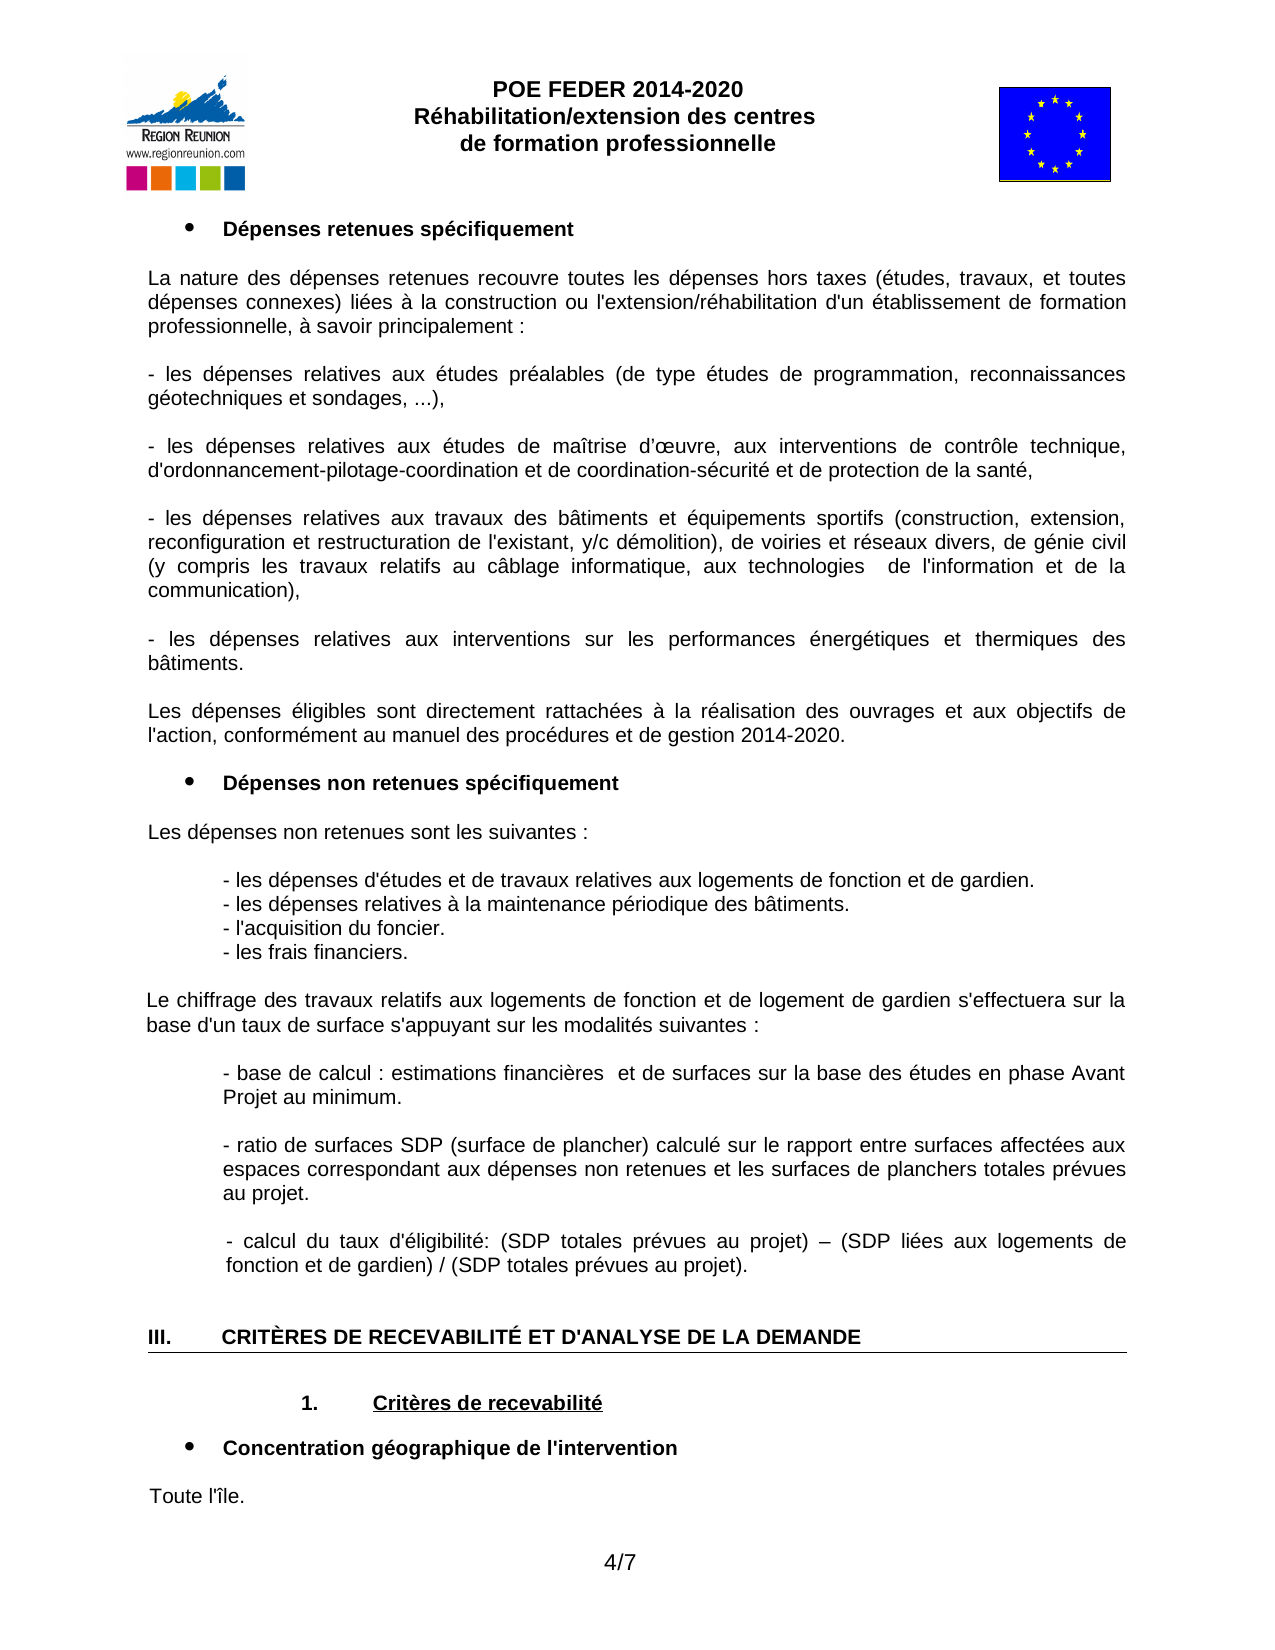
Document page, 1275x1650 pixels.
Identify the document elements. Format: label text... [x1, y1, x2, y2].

list - les dépenses d'études et de travaux relatives aux logements de fonction et de gardien. [185, 868, 1127, 892]
list - calcul du taux d'éligibilité: (SDP totales prévues au projet) – (SDP liées aux logements de fonction et de gardien) / (SDP totales prévues au projet). [188, 1229, 1127, 1277]
text - les dépenses relatives aux études préalables (de type études de programmation, reconnaissances géotechniques et sondages, ...), [148, 362, 1127, 410]
list - ratio de surfaces SDP (surface de plancher) calculé sur le rapport entre surfaces affectées aux espaces correspondant aux dépenses non retenues et les surfaces de planchers totales prévues au projet. [185, 1133, 1127, 1205]
list - les dépenses relatives à la maintenance périodique des bâtiments. [185, 892, 1127, 916]
text - les dépenses relatives aux travaux des bâtiments et équipements sportifs (construction, extension, reconfiguration et restructuration de l'existant, y/c démolition), de voiries et réseaux divers, de génie civil (y compris les travaux relatifs au câblage informatique, aux technologies de l'information et de la communication), [148, 506, 1127, 602]
text - les dépenses relatives aux interventions sur les performances énergétiques et thermiques des bâtiments. [148, 627, 1127, 675]
list Concentration géographique de l'intervention [185, 1435, 1127, 1460]
list - les frais financiers. [185, 940, 1127, 964]
text Les dépenses non retenues sont les suivantes : [148, 820, 1127, 844]
list Dépenses non retenues spécifiquement [185, 771, 1127, 796]
subtitle CRITÈRES DE RECEVABILITÉ ET D'ANALYSE DE LA DEMANDE [148, 1325, 1127, 1352]
text Toute l'île. [149, 1484, 1127, 1508]
text - les dépenses relatives aux études de maîtrise d’œuvre, aux interventions de contrôle technique, d'ordonnancement-pilotage-coordination et de coordination-sécurité et de protection de la santé, [148, 434, 1127, 482]
subtitle 1. Critères de recevabilité [301, 1391, 1127, 1414]
list Dépenses retenues spécifiquement [185, 217, 1127, 242]
text Les dépenses éligibles sont directement rattachées à la réalisation des ouvrages et aux objectifs de l'action, conformément au manuel des procédures et de gestion 2014-2020. [148, 699, 1127, 747]
list - base de calcul : estimations financières et de surfaces sur la base des études en phase Avant Projet au minimum. [185, 1061, 1127, 1109]
picture [122, 53, 249, 202]
list Le chiffrage des travaux relatifs aux logements de fonction et de logement de gardien s'effectuera sur la base d'un taux de surface s'appuyant sur les modalités suivantes : [146, 988, 1127, 1037]
list - l'acquisition du foncier. [185, 916, 1127, 940]
text La nature des dépenses retenues recouvre toutes les dépenses hors taxes (études, travaux, et toutes dépenses connexes) liées à la construction ou l'extension/réhabilitation d'un établissement de formation professionnelle, à savoir principalement : [148, 266, 1127, 338]
